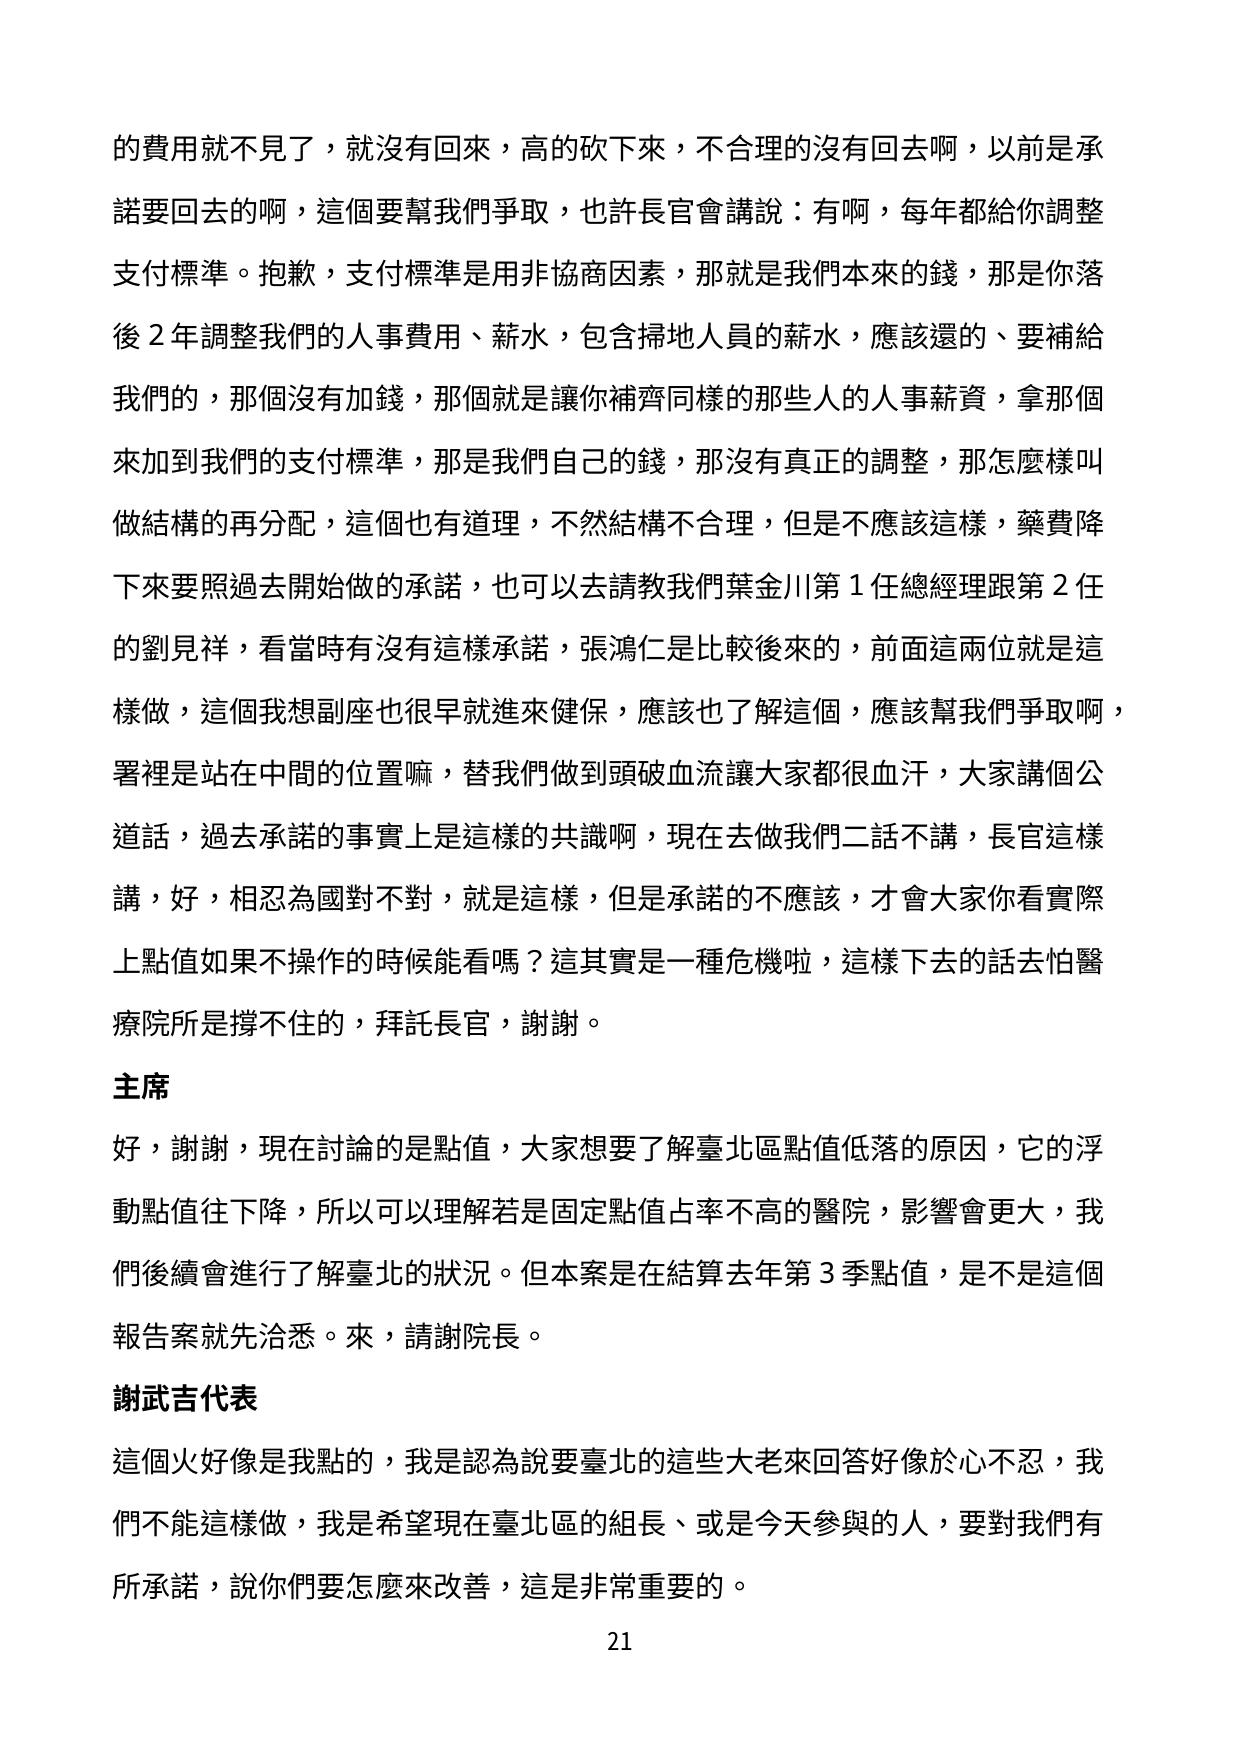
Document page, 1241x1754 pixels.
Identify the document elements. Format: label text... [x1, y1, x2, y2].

text 好，謝謝，現在討論的是點值，大家想要了解臺北區點值低落的原因，它的浮動點值往下降，所以可以理解若是固定點值占率不高的醫院，影響會更大，我們後續會進行了解臺北的狀況。但本案是在結算去年第3季點值，是不是這個報告案就先洽悉。來，請謝院長。 [112, 1105, 1128, 1355]
text 謝武吉代表 [112, 1355, 1128, 1418]
text 主席 [112, 1043, 1128, 1105]
text 這個火好像是我點的，我是認為說要臺北的這些大老來回答好像於心不忍，我們不能這樣做，我是希望現在臺北區的組長、或是今天參與的人，要對我們有所承諾，說你們要怎麼來改善，這是非常重要的。 [112, 1418, 1128, 1605]
text 因為不同樣問題，其實預估點值是比較準啦，預估點值其實比較接近事實，那後面這個我們常說我們期待、拜託臺北區的委員，很多大老都在這裡，就是說中區的預估浮動點值0.8，但是後來經過操作就0.89，那我們非常感謝中區的許多委員，區域醫院、醫學中心的大老，大家都幫忙弱勢的醫院，所以就很多管理及操作，砍掉、砍掉一直砍，也是實際，臺北是因為大家比較尊重，就是沒有動那個手腳，所以不是說他們比較差，是沒有動那個手腳，但是其他5個分局都有動這個手腳，那唯一這個呢，這個其實是真的幫小醫院，像地區醫院有些它專門只做RCW，RCW是當時署裡、部裡鼓勵地區醫院做的，因為地區醫院沒有患者，不然你接RCW，接大醫院裡面ICU、呼吸器轉下來的患者，結果它全部都浮動，所以中區、後續有很多分局也都是看到這一點，因為結構性的不一樣，地區醫院的結構性差異非常大嘛，有些像藥物有用很少的，像婦幼，這類藥物用很少的那他很慘嘛，所以大家就把這個點值拉高，讓地區醫院活的下去，所以我們要很誠懇地拜託，像我們臺北分區委員今天列席很多，都是尊敬的大老級院長，希望臺北分區，能夠比照其他5個分區，也幫幫地區醫院，把點值管控讓它高起來，大家都知道其實那點值是假的，那這個點值是假的，但是因為大家的善意讓地區醫院比較有辦法支撐，這個當然整體點值假的我們要繼續跟副座、跟署長要爭取，為什麼？下個月40、50億的藥費又要砍掉了，也許我們在座裡面我最厲害，勞保到後來的健保我從頭參與到尾，其實現在這樣做是不對的，以前我們剛開始，因為隔1個禮拜第2天，下個禮拜一就要施行健保，所以當時我們勞保單都看健保，在大家相忍為國的情形下，當時第1任的葉金川也都還活著啊，下任的劉見祥人都可以去吵，當時大家怎麼得到協議？因為當時健保的所有支付都沒有成本分析嘛，都是沿用勞保的，所以大家就講為了國家、為了整個社會相忍為國，有些像藥真的是有利潤，但是現在技術費用這些，真的是偏離成本，那兩個合在一起大家就要忍耐啦，也有承諾說下次高的就把它降下來，想說藥的降下來後全部再去調支付標準，用預算中平的概念，現在做過就知道，後來4年後，85年就降那個洗腎，4,500降到4,100點，那個洗腎再另外撥新的預算不知道10幾億還是20幾億，合起來去調支付標準，但是現在沒有啊，現在過幾年就忘記了，人去政息，現在健保降的費用就不見了，就沒有回來，高的砍下來，不合理的沒有回去啊，以前是承諾要回去的啊，這個要幫我們爭取，也許長官會講說：有啊，每年都給你調整支付標準。抱歉，支付標準是用非協商因素，那就是我們本來的錢，那是你落後2年調整我們的人事費用、薪水，包含掃地人員的薪水，應該還的、要補給我們的，那個沒有加錢，那個就是讓你補齊同樣的那些人的人事薪資，拿那個來加到我們的支付標準，那是我們自己的錢，那沒有真正的調整，那怎麼樣叫做結構的再分配，這個也有道理，不然結構不合理，但是不應該這樣，藥費降下來要照過去開始做的承諾，也可以去請教我們葉金川第1任總經理跟第2任的劉見祥，看當時有沒有這樣承諾，張鴻仁是比較後來的，前面這兩位就是這樣做，這個我想副座也很早就進來健保，應該也了解這個，應該幫我們爭取啊，署裡是站在中間的位置嘛，替我們做到頭破血流讓大家都很血汗，大家講個公道話，過去承諾的事實上是這樣的共識啊，現在去做我們二話不講，長官這樣講，好，相忍為國對不對，就是這樣，但是承諾的不應該，才會大家你看實際上點值如果不操作的時候能看嗎？這其實是一種危機啦，這樣下去的話去怕醫療院所是撐不住的，拜託長官，謝謝。 [112, 105, 1128, 1043]
